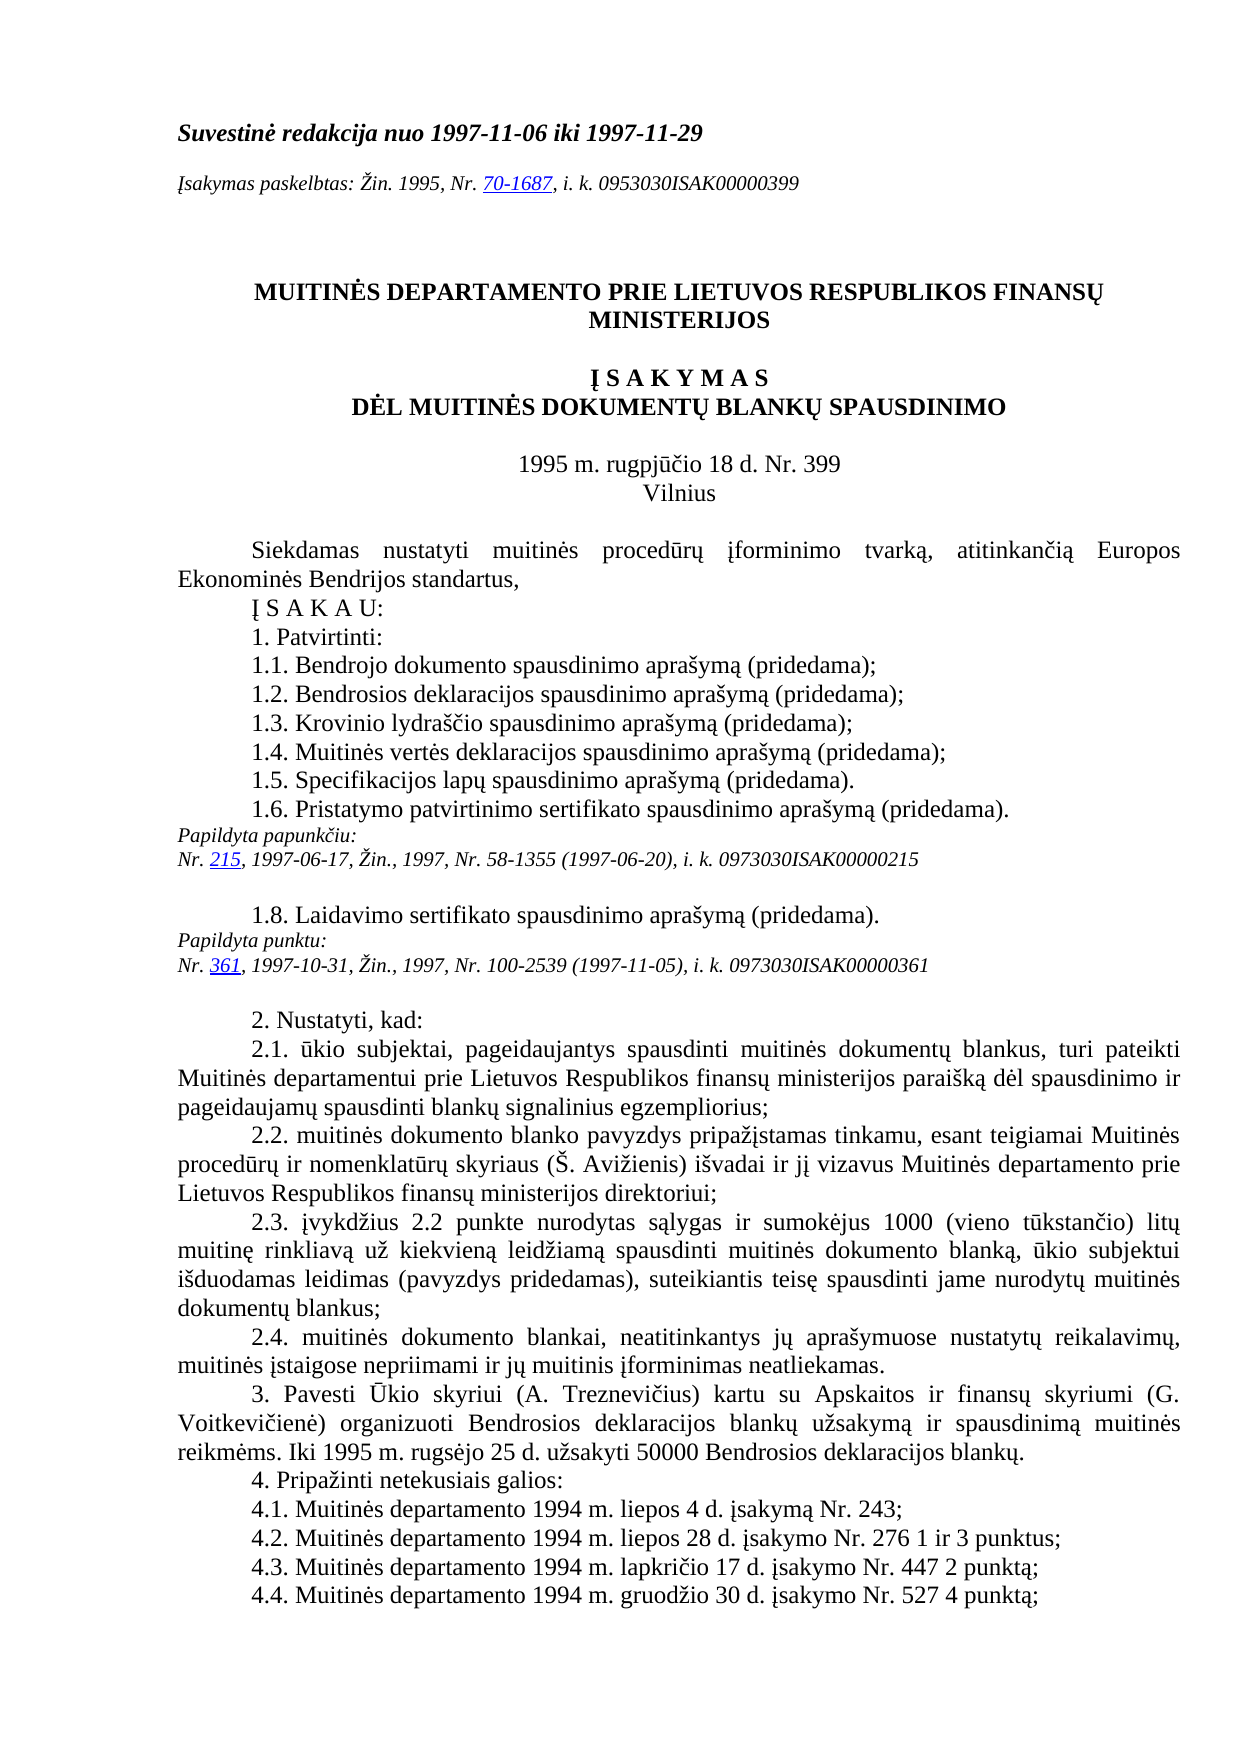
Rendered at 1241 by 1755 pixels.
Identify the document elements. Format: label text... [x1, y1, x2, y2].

text MUITINĖS DEPARTAMENTO PRIE LIETUVOS RESPUBLIKOS FINANSŲ MINISTERIJOS [177, 277, 1181, 334]
text 4.3. Muitinės departamento 1994 m. lapkričio 17 d. įsakymo Nr. 447 2 punktą; [177, 1552, 1181, 1580]
text ĮSAKAU: [177, 593, 1181, 622]
text 1.2. Bendrosios deklaracijos spausdinimo aprašymą (pridedama); [177, 679, 1181, 708]
text 2.2. muitinės dokumento blanko pavyzdys pripažįstamas tinkamu, esant teigiamai Muitinės procedūrų ir nomenklatūrų skyriaus (Š. Avižienis) išvadai ir jį vizavus Muitinės departamento prie Lietuvos Respublikos finansų ministerijos direktoriui; [177, 1120, 1181, 1207]
text Į S A K Y M A S [177, 363, 1181, 392]
text 1995 m. rugpjūčio 18 d. Nr. 399 [177, 449, 1181, 478]
text 4.4. Muitinės departamento 1994 m. gruodžio 30 d. įsakymo Nr. 527 4 punktą; [177, 1580, 1181, 1609]
text 2.4. muitinės dokumento blankai, neatitinkantys jų aprašymuose nustatytų reikalavimų, muitinės įstaigose nepriimami ir jų muitinis įforminimas neatliekamas. [177, 1322, 1181, 1379]
text 1. Patvirtinti: [177, 622, 1181, 650]
text 4. Pripažinti netekusiais galios: [177, 1465, 1181, 1494]
text 1.6. Pristatymo patvirtinimo sertifikato spausdinimo aprašymą (pridedama). [177, 794, 1181, 823]
text 4.1. Muitinės departamento 1994 m. liepos 4 d. įsakymą Nr. 243; [177, 1494, 1181, 1523]
text 1.1. Bendrojo dokumento spausdinimo aprašymą (pridedama); [177, 650, 1181, 679]
text 2. Nustatyti, kad: [177, 1005, 1181, 1034]
text Papildyta punktu: [177, 928, 1181, 952]
text 2.1. ūkio subjektai, pageidaujantys spausdinti muitinės dokumentų blankus, turi pateikti Muitinės departamentui prie Lietuvos Respublikos finansų ministerijos paraišką dėl spausdinimo ir pageidaujamų spausdinti blankų signalinius egzempliorius; [177, 1034, 1181, 1120]
text 1.5. Specifikacijos lapų spausdinimo aprašymą (pridedama). [177, 765, 1181, 794]
text Vilnius [177, 478, 1181, 507]
text 1.3. Krovinio lydraščio spausdinimo aprašymą (pridedama); [177, 708, 1181, 737]
text Suvestinė redakcija nuo 1997-11-06 iki 1997-11-29 [177, 118, 1181, 147]
text 3. Pavesti Ūkio skyriui (A. Treznevičius) kartu su Apskaitos ir finansų skyriumi (G. Voitkevičienė) organizuoti Bendrosios deklaracijos blankų užsakymą ir spausdinimą muitinės reikmėms. Iki 1995 m. rugsėjo 25 d. užsakyti 50000 Bendrosios deklaracijos blankų. [177, 1379, 1181, 1465]
text Siekdamas nustatyti muitinės procedūrų įforminimo tvarką, atitinkančią Europos Ekonominės Bendrijos standartus, [177, 535, 1181, 593]
text 4.2. Muitinės departamento 1994 m. liepos 28 d. įsakymo Nr. 276 1 ir 3 punktus; [177, 1523, 1181, 1552]
text 2.3. įvykdžius 2.2 punkte nurodytas sąlygas ir sumokėjus 1000 (vieno tūkstančio) litų muitinę rinkliavą už kiekvieną leidžiamą spausdinti muitinės dokumento blanką, ūkio subjektui išduodamas leidimas (pavyzdys pridedamas), suteikiantis teisę spausdinti jame nurodytų muitinės dokumentų blankus; [177, 1207, 1181, 1322]
text Įsakymas paskelbtas: Žin. 1995, Nr. 70-1687, i. k. 0953030ISAK00000399 [177, 171, 1181, 195]
text DĖL MUITINĖS DOKUMENTŲ BLANKŲ SPAUSDINIMO [177, 392, 1181, 420]
text Papildyta papunkčiu: [177, 823, 1181, 847]
text Nr. 215, 1997-06-17, Žin., 1997, Nr. 58-1355 (1997-06-20), i. k. 0973030ISAK00000215 [177, 847, 1181, 871]
text 1.8. Laidavimo sertifikato spausdinimo aprašymą (pridedama). [177, 900, 1181, 928]
text 1.4. Muitinės vertės deklaracijos spausdinimo aprašymą (pridedama); [177, 737, 1181, 765]
text Nr. 361, 1997-10-31, Žin., 1997, Nr. 100-2539 (1997-11-05), i. k. 0973030ISAK00000361 [177, 952, 1181, 977]
